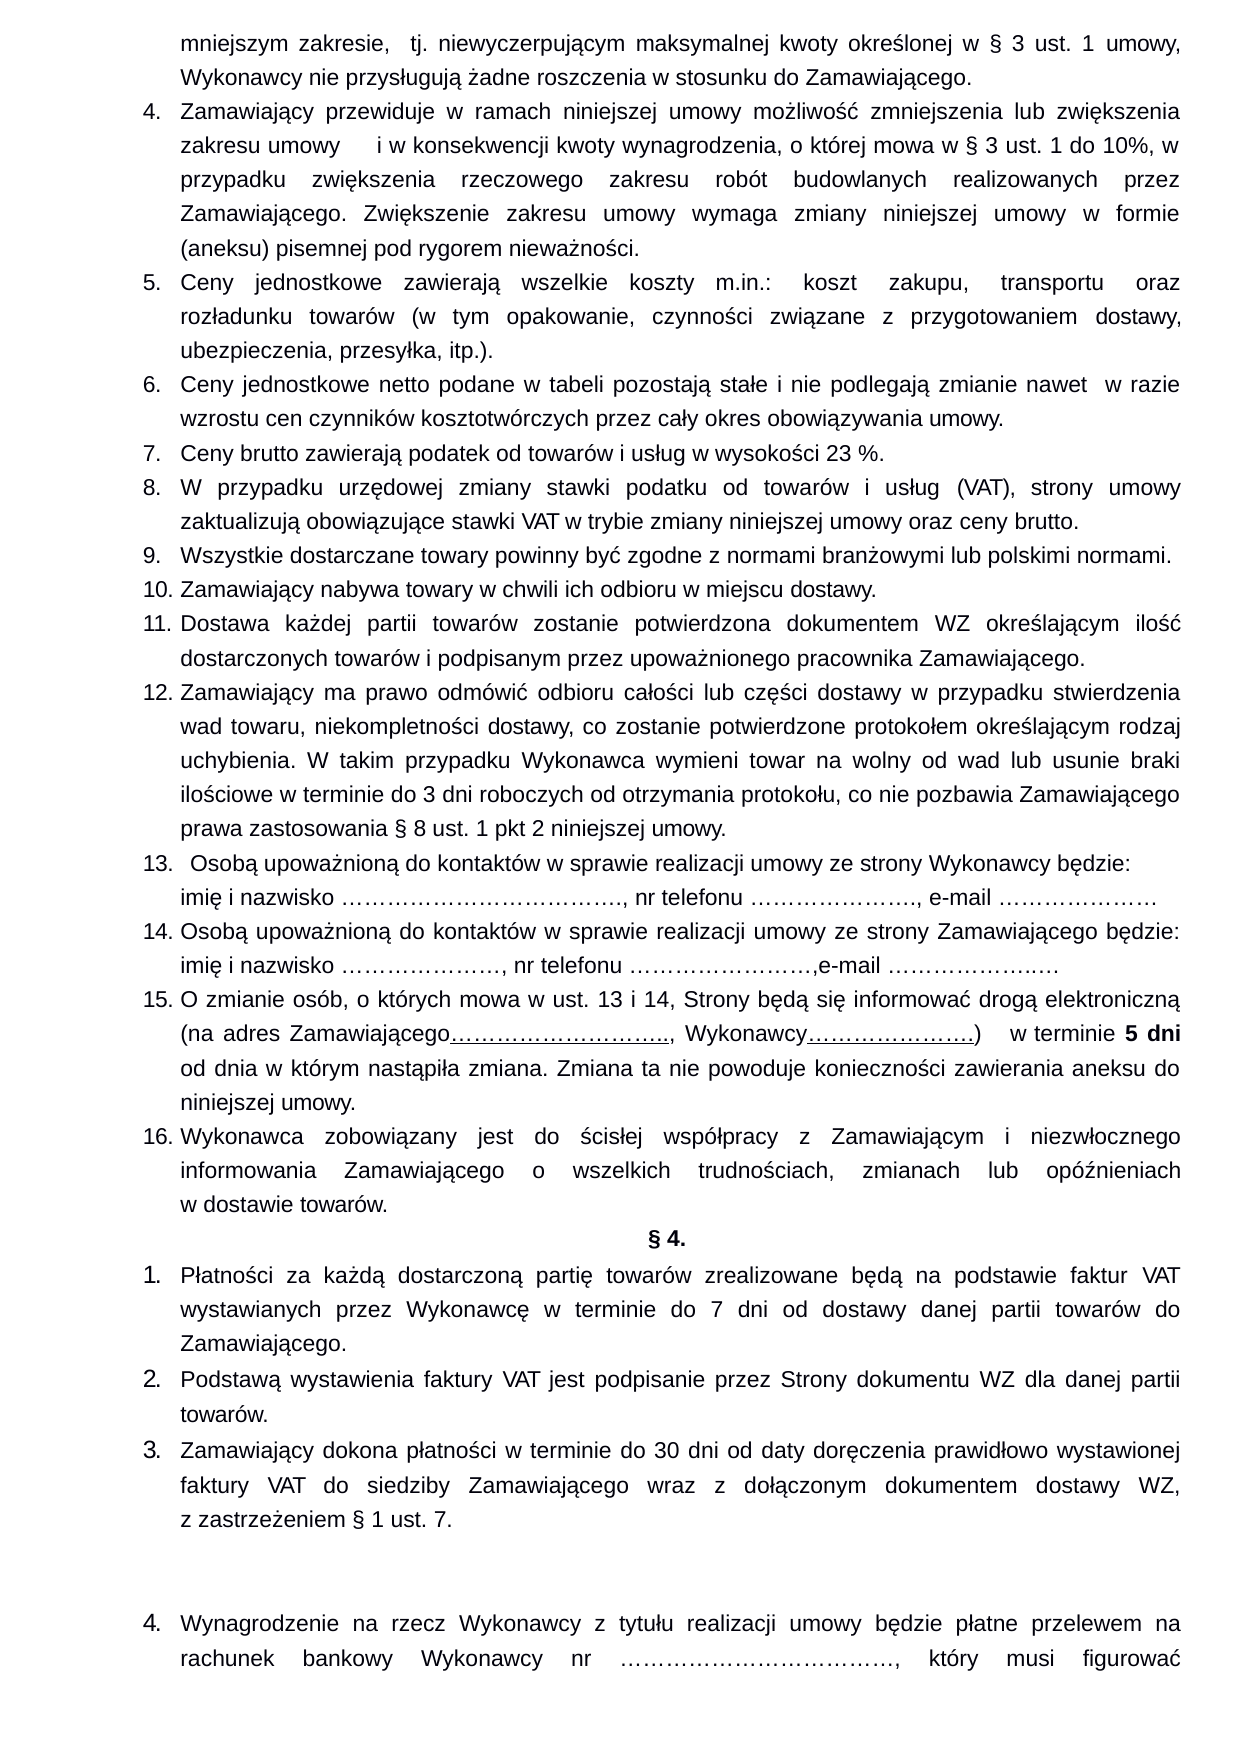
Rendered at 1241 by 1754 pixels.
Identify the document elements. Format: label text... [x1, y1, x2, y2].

list W przypadku urzędowej zmiany stawki podatku od towarów i usług (VAT), strony umowy zaktualizują obowiązujące stawki VAT w trybie zmiany niniejszej umowy oraz ceny brutto. [143, 474, 1181, 534]
list Dostawa każdej partii towarów zostanie potwierdzona dokumentem WZ określającym ilość dostarczonych towarów i podpisanym przez upoważnionego pracownika Zamawiającego. [143, 610, 1182, 671]
list Ceny jednostkowe netto podane w tabeli pozostają stałe i nie podlegają zmianie nawet w razie wzrostu cen czynników kosztotwórczych przez cały okres obowiązywania umowy. [143, 371, 1181, 432]
list mniejszym zakresie, tj. niewyczerpującym maksymalnej kwoty określonej w § 3 ust. 1 umowy, Wykonawcy nie przysługują żadne roszczenia w stosunku do Zamawiającego. [143, 29, 1181, 90]
list Zamawiający przewiduje w ramach niniejszej umowy możliwość zmniejszenia lub zwiększenia zakresu umowy i w konsekwencji kwoty wynagrodzenia, o której mowa w § 3 ust. 1 do 10%, w przypadku zwiększenia rzeczowego zakresu robót budowlanych realizowanych przez Zamawiającego. Zwiększenie zakresu umowy wymaga zmiany niniejszej umowy w formie (aneksu) pisemnej pod rygorem nieważności. [143, 98, 1181, 261]
list Płatności za każdą dostarczoną partię towarów zrealizowane będą na podstawie faktur VAT wystawianych przez Wykonawcę w terminie do 7 dni od dostawy danej partii towarów do Zamawiającego. [143, 1259, 1181, 1357]
list Osobą upoważnioną do kontaktów w sprawie realizacji umowy ze strony Zamawiającego będzie: imię i nazwisko …………………, nr telefonu ……………………,e-mail ………………..… [143, 918, 1181, 978]
list O zmianie osób, o których mowa w ust. 13 i 14, Strony będą się informować drogą elektroniczną (na adres Zamawiającego……………………….., Wykonawcy………………….) w terminie 5 dni od dnia w którym nastąpiła zmiana. Zmiana ta nie powoduje konieczności zawierania aneksu do niniejszej umowy. [143, 986, 1181, 1115]
list Zamawiający ma prawo odmówić odbioru całości lub części dostawy w przypadku stwierdzenia wad towaru, niekompletności dostawy, co zostanie potwierdzone protokołem określającym rodzaj uchybienia. W takim przypadku Wykonawca wymieni towar na wolny od wad lub usunie braki ilościowe w terminie do 3 dni roboczych od otrzymania protokołu, co nie pozbawia Zamawiającego prawa zastosowania § 8 ust. 1 pkt 2 niniejszej umowy. [143, 679, 1181, 842]
list Podstawą wystawienia faktury VAT jest podpisanie przez Strony dokumentu WZ dla danej partii towarów. [143, 1364, 1181, 1427]
list Zamawiający nabywa towary w chwili ich odbioru w miejscu dostawy. [143, 576, 1196, 603]
list Zamawiający dokona płatności w terminie do 30 dni od daty doręczenia prawidłowo wystawionej faktury VAT do siedziby Zamawiającego wraz z dołączonym dokumentem dostawy WZ, z zastrzeżeniem § 1 ust. 7. [143, 1435, 1181, 1532]
list Wynagrodzenie na rzecz Wykonawcy z tytułu realizacji umowy będzie płatne przelewem na rachunek bankowy Wykonawcy nr ………………………………, który musi figurować [143, 1608, 1181, 1671]
subtitle § 4. [118, 1225, 1139, 1252]
list Wszystkie dostarczane towary powinny być zgodne z normami branżowymi lub polskimi normami. [143, 542, 1180, 568]
list Ceny jednostkowe zawierają wszelkie koszty m.in.: koszt zakupu, transportu oraz rozładunku towarów (w tym opakowanie, czynności związane z przygotowaniem dostawy, ubezpieczenia, przesyłka, itp.). [143, 269, 1182, 363]
list Wykonawca zobowiązany jest do ścisłej współpracy z Zamawiającym i niezwłocznego informowania Zamawiającego o wszelkich trudnościach, zmianach lub opóźnieniach w dostawie towarów. [143, 1123, 1182, 1218]
list Osobą upoważnioną do kontaktów w sprawie realizacji umowy ze strony Wykonawcy będzie: [143, 849, 1181, 876]
text imię i nazwisko ………………………………., nr telefonu …………………., e-mail ………………… [180, 884, 1196, 910]
list Ceny brutto zawierają podatek od towarów i usług w wysokości 23 %. [143, 439, 1196, 466]
